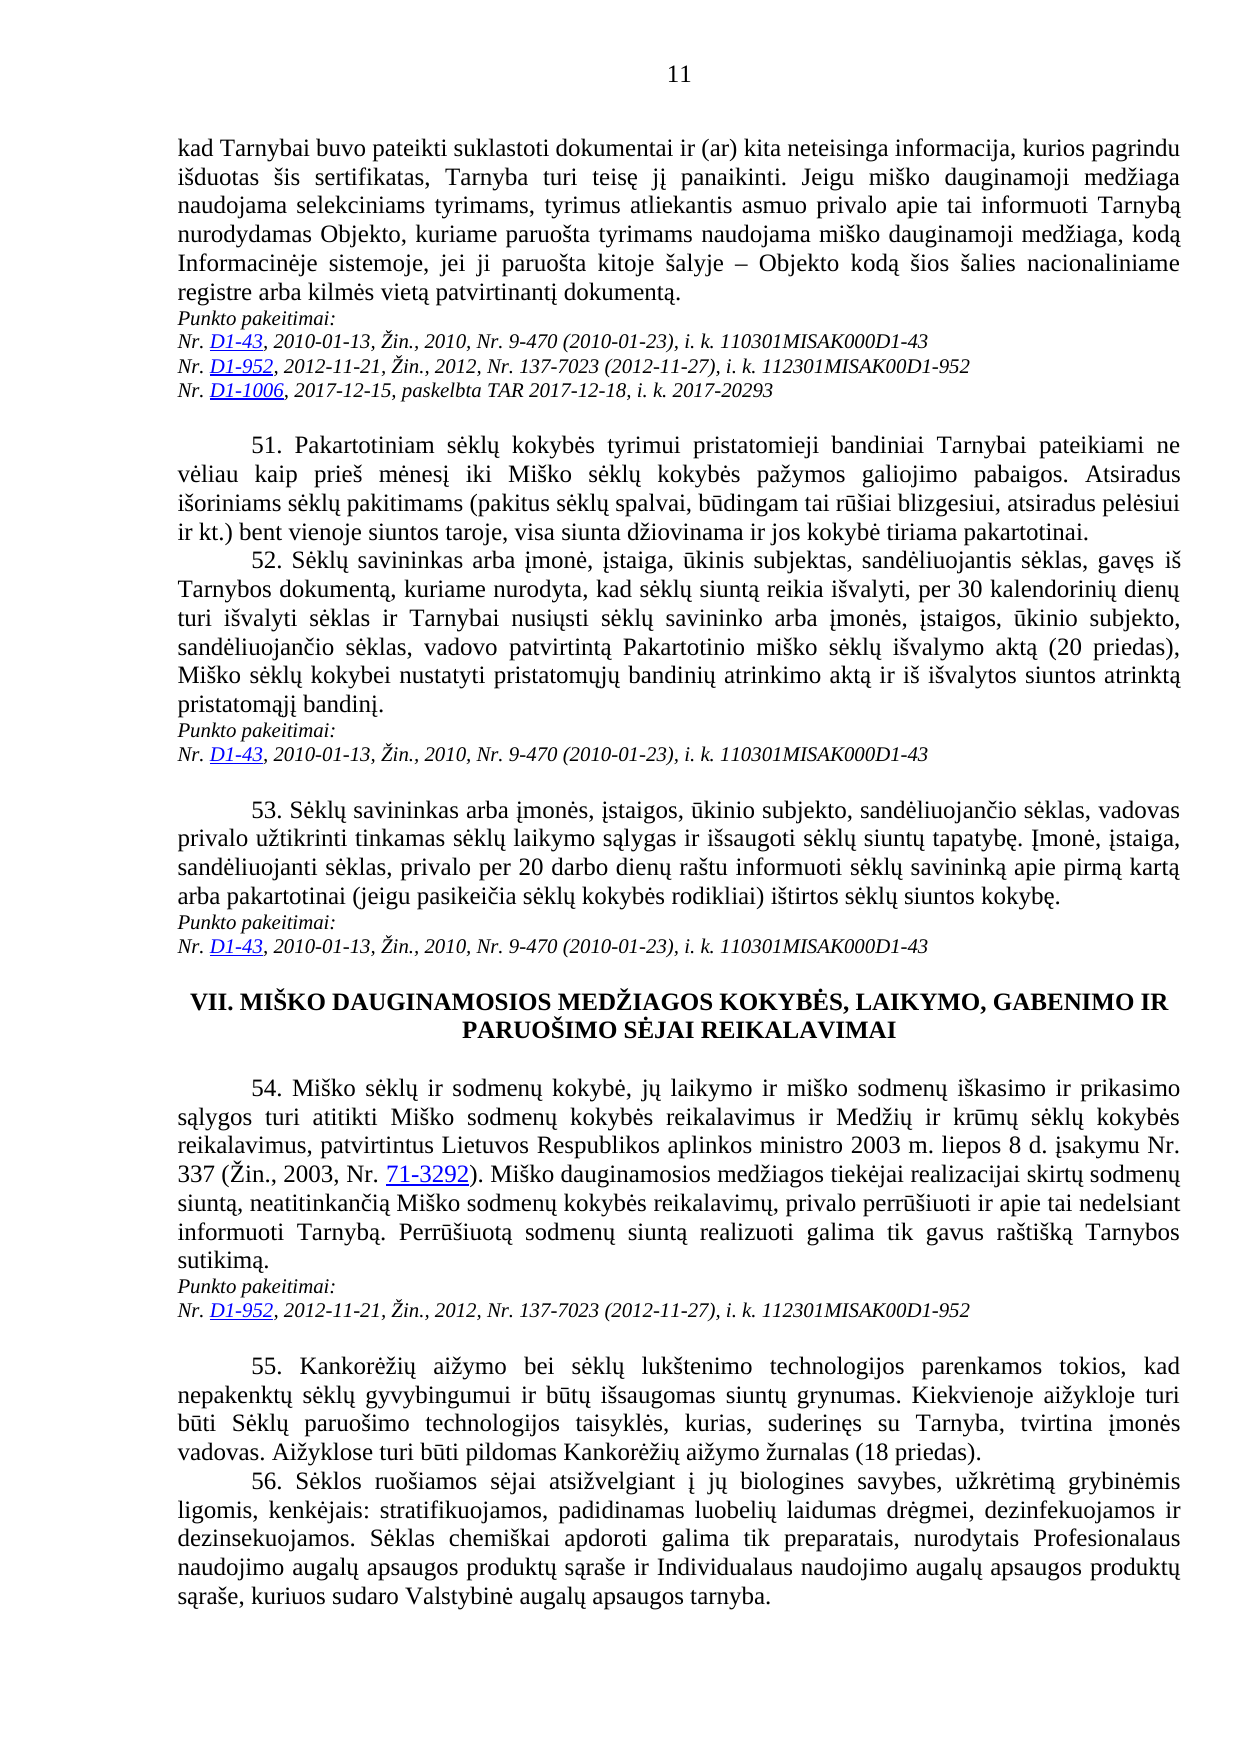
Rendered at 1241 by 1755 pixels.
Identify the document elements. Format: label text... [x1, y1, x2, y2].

text Nr. D1-43, 2010-01-13, Žin., 2010, Nr. 9-470 (2010-01-23), i. k. 110301MISAK000D1-43 [177, 329, 1181, 353]
text kad Tarnybai buvo pateikti suklastoti dokumentai ir (ar) kita neteisinga informacija, kurios pagrindu išduotas šis sertifikatas, Tarnyba turi teisę jį panaikinti. Jeigu miško dauginamoji medžiaga naudojama selekciniams tyrimams, tyrimus atliekantis asmuo privalo apie tai informuoti Tarnybą nurodydamas Objekto, kuriame paruošta tyrimams naudojama miško dauginamoji medžiaga, kodą Informacinėje sistemoje, jei ji paruošta kitoje šalyje – Objekto kodą šios šalies nacionaliniame registre arba kilmės vietą patvirtinantį dokumentą. [177, 133, 1181, 305]
text 52. Sėklų savininkas arba įmonė, įstaiga, ūkinis subjektas, sandėliuojantis sėklas, gavęs iš Tarnybos dokumentą, kuriame nurodyta, kad sėklų siuntą reikia išvalyti, per 30 kalendorinių dienų turi išvalyti sėklas ir Tarnybai nusiųsti sėklų savininko arba įmonės, įstaigos, ūkinio subjekto, sandėliuojančio sėklas, vadovo patvirtintą Pakartotinio miško sėklų išvalymo aktą (20 priedas), Miško sėklų kokybei nustatyti pristatomųjų bandinių atrinkimo aktą ir iš išvalytos siuntos atrinktą pristatomąjį bandinį. [177, 545, 1181, 718]
text 55. Kankorėžių aižymo bei sėklų lukštenimo technologijos parenkamos tokios, kad nepakenktų sėklų gyvybingumui ir būtų išsaugomas siuntų grynumas. Kiekvienoje aižykloje turi būti Sėklų paruošimo technologijos taisyklės, kurias, suderinęs su Tarnyba, tvirtina įmonės vadovas. Aižyklose turi būti pildomas Kankorėžių aižymo žurnalas (18 priedas). [177, 1351, 1181, 1466]
text 53. Sėklų savininkas arba įmonės, įstaigos, ūkinio subjekto, sandėliuojančio sėklas, vadovas privalo užtikrinti tinkamas sėklų laikymo sąlygas ir išsaugoti sėklų siuntų tapatybę. Įmonė, įstaiga, sandėliuojanti sėklas, privalo per 20 darbo dienų raštu informuoti sėklų savininką apie pirmą kartą arba pakartotinai (jeigu pasikeičia sėklų kokybės rodikliai) ištirtos sėklų siuntos kokybę. [177, 795, 1181, 910]
text Nr. D1-43, 2010-01-13, Žin., 2010, Nr. 9-470 (2010-01-23), i. k. 110301MISAK000D1-43 [177, 934, 1181, 958]
text Punkto pakeitimai: [177, 1274, 1181, 1298]
text Nr. D1-43, 2010-01-13, Žin., 2010, Nr. 9-470 (2010-01-23), i. k. 110301MISAK000D1-43 [177, 742, 1181, 766]
text Nr. D1-1006, 2017-12-15, paskelbta TAR 2017-12-18, i. k. 2017-20293 [177, 378, 1181, 402]
text 51. Pakartotiniam sėklų kokybės tyrimui pristatomieji bandiniai Tarnybai pateikiami ne vėliau kaip prieš mėnesį iki Miško sėklų kokybės pažymos galiojimo pabaigos. Atsiradus išoriniams sėklų pakitimams (pakitus sėklų spalvai, būdingam tai rūšiai blizgesiui, atsiradus pelėsiui ir kt.) bent vienoje siuntos taroje, visa siunta džiovinama ir jos kokybė tiriama pakartotinai. [177, 430, 1181, 545]
text VII. MIŠKO DAUGINAMOSIOS MEDŽIAGOS KOKYBĖS, LAIKYMO, GABENIMO IR PARUOŠIMO SĖJAI REIKALAVIMAI [177, 987, 1181, 1044]
text Nr. D1-952, 2012-11-21, Žin., 2012, Nr. 137-7023 (2012-11-27), i. k. 112301MISAK00D1-952 [177, 1298, 1181, 1322]
text Punkto pakeitimai: [177, 305, 1181, 329]
text Punkto pakeitimai: [177, 718, 1181, 742]
text Punkto pakeitimai: [177, 910, 1181, 934]
text Nr. D1-952, 2012-11-21, Žin., 2012, Nr. 137-7023 (2012-11-27), i. k. 112301MISAK00D1-952 [177, 353, 1181, 378]
text 54. Miško sėklų ir sodmenų kokybė, jų laikymo ir miško sodmenų iškasimo ir prikasimo sąlygos turi atitikti Miško sodmenų kokybės reikalavimus ir Medžių ir krūmų sėklų kokybės reikalavimus, patvirtintus Lietuvos Respublikos aplinkos ministro 2003 m. liepos 8 d. įsakymu Nr. 337 (Žin., 2003, Nr. 71-3292). Miško dauginamosios medžiagos tiekėjai realizacijai skirtų sodmenų siuntą, neatitinkančią Miško sodmenų kokybės reikalavimų, privalo perrūšiuoti ir apie tai nedelsiant informuoti Tarnybą. Perrūšiuotą sodmenų siuntą realizuoti galima tik gavus raštišką Tarnybos sutikimą. [177, 1073, 1181, 1274]
text 56. Sėklos ruošiamos sėjai atsižvelgiant į jų biologines savybes, užkrėtimą grybinėmis ligomis, kenkėjais: stratifikuojamos, padidinamas luobelių laidumas drėgmei, dezinfekuojamos ir dezinsekuojamos. Sėklas chemiškai apdoroti galima tik preparatais, nurodytais Profesionalaus naudojimo augalų apsaugos produktų sąraše ir Individualaus naudojimo augalų apsaugos produktų sąraše, kuriuos sudaro Valstybinė augalų apsaugos tarnyba. [177, 1466, 1181, 1610]
